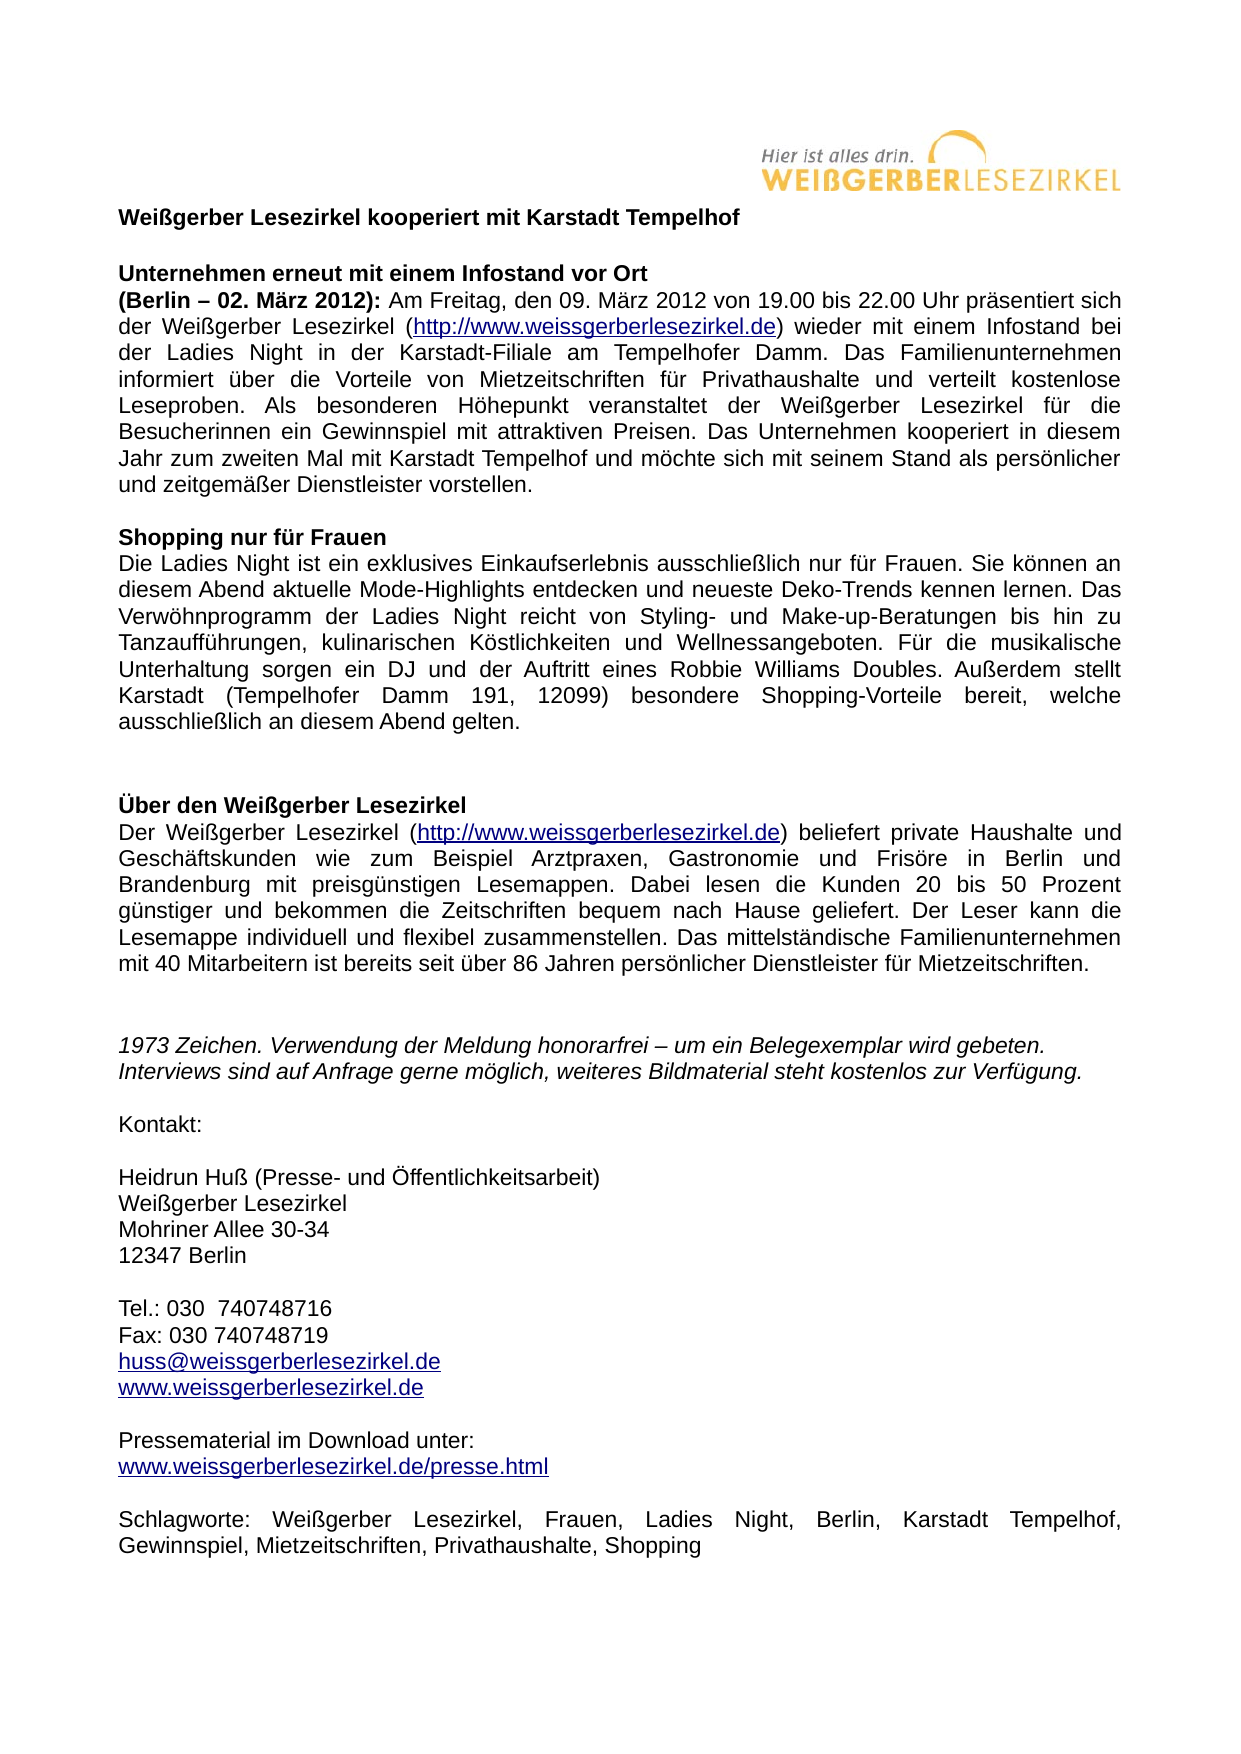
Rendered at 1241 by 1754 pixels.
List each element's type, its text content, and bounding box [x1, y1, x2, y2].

text 1973 Zeichen. Verwendung der Meldung honorarfrei – um ein Belegexemplar wird gebeten. [118, 1032, 1122, 1058]
text Interviews sind auf Anfrage gerne möglich, weiteres Bildmaterial steht kostenlos zur Verfügung. [118, 1058, 1122, 1084]
text Schlagworte: Weißgerber Lesezirkel, Frauen, Ladies Night, Berlin, Karstadt Tempelhof, Gewinnspiel, Mietzeitschriften, Privathaushalte, Shopping [118, 1506, 1122, 1559]
text Die Ladies Night ist ein exklusives Einkaufserlebnis ausschließlich nur für Frauen. Sie können an diesem Abend aktuelle Mode-Highlights entdecken und neueste Deko-Trends kennen lernen. Das Verwöhnprogramm der Ladies Night reicht von Styling- und Make-up-Beratungen bis hin zu Tanzaufführungen, kulinarischen Köstlichkeiten und Wellnessangeboten. Für die musikalische Unterhaltung sorgen ein DJ und der Auftritt eines Robbie Williams Doubles. Außerdem stellt Karstadt (Tempelhofer Damm 191, 12099) besondere Shopping-Vorteile bereit, welche ausschließlich an diesem Abend gelten. [118, 550, 1122, 734]
text Tel.: 030 740748716 [118, 1295, 1122, 1322]
picture [761, 130, 1121, 191]
text Fax: 030 740748719 [118, 1322, 1122, 1348]
text Weißgerber Lesezirkel [118, 1190, 1122, 1216]
text Über den Weißgerber Lesezirkel [118, 792, 1122, 818]
text (Berlin – 02. März 2012): Am Freitag, den 09. März 2012 von 19.00 bis 22.00 Uhr präsentiert sich der Weißgerber Lesezirkel (http://www.weissgerberlesezirkel.de) wieder mit einem Infostand bei der Ladies Night in der Karstadt-Filiale am Tempelhofer Damm. Das Familienunternehmen informiert über die Vorteile von Mietzeitschriften für Privathaushalte und verteilt kostenlose Leseproben. Als besonderen Höhepunkt veranstaltet der Weißgerber Lesezirkel für die Besucherinnen ein Gewinnspiel mit attraktiven Preisen. Das Unternehmen kooperiert in diesem Jahr zum zweiten Mal mit Karstadt Tempelhof und möchte sich mit seinem Stand als persönlicher und zeitgemäßer Dienstleister vorstellen. [118, 287, 1122, 497]
text Heidrun Huß (Presse- und Öffentlichkeitsarbeit) [118, 1163, 1122, 1190]
text www.weissgerberlesezirkel.de [118, 1374, 1122, 1401]
text Pressematerial im Download unter: [118, 1427, 1122, 1453]
text Unternehmen erneut mit einem Infostand vor Ort [118, 260, 1122, 287]
text Mohriner Allee 30-34 [118, 1216, 1122, 1242]
text www.weissgerberlesezirkel.de/presse.html [118, 1453, 1122, 1480]
text Shopping nur für Frauen [118, 524, 1122, 550]
text Kontakt: [118, 1111, 1122, 1137]
text huss@weissgerberlesezirkel.de [118, 1348, 1122, 1374]
text Der Weißgerber Lesezirkel (http://www.weissgerberlesezirkel.de) beliefert private Haushalte und Geschäftskunden wie zum Beispiel Arztpraxen, Gastronomie und Frisöre in Berlin und Brandenburg mit preisgünstigen Lesemappen. Dabei lesen die Kunden 20 bis 50 Prozent günstiger und bekommen die Zeitschriften bequem nach Hause geliefert. Der Leser kann die Lesemappe individuell und flexibel zusammenstellen. Das mittelständische Familienunternehmen mit 40 Mitarbeitern ist bereits seit über 86 Jahren persönlicher Dienstleister für Mietzeitschriften. [118, 818, 1122, 977]
text 12347 Berlin [118, 1242, 1122, 1269]
text Weißgerber Lesezirkel kooperiert mit Karstadt Tempelhof [118, 204, 1122, 231]
